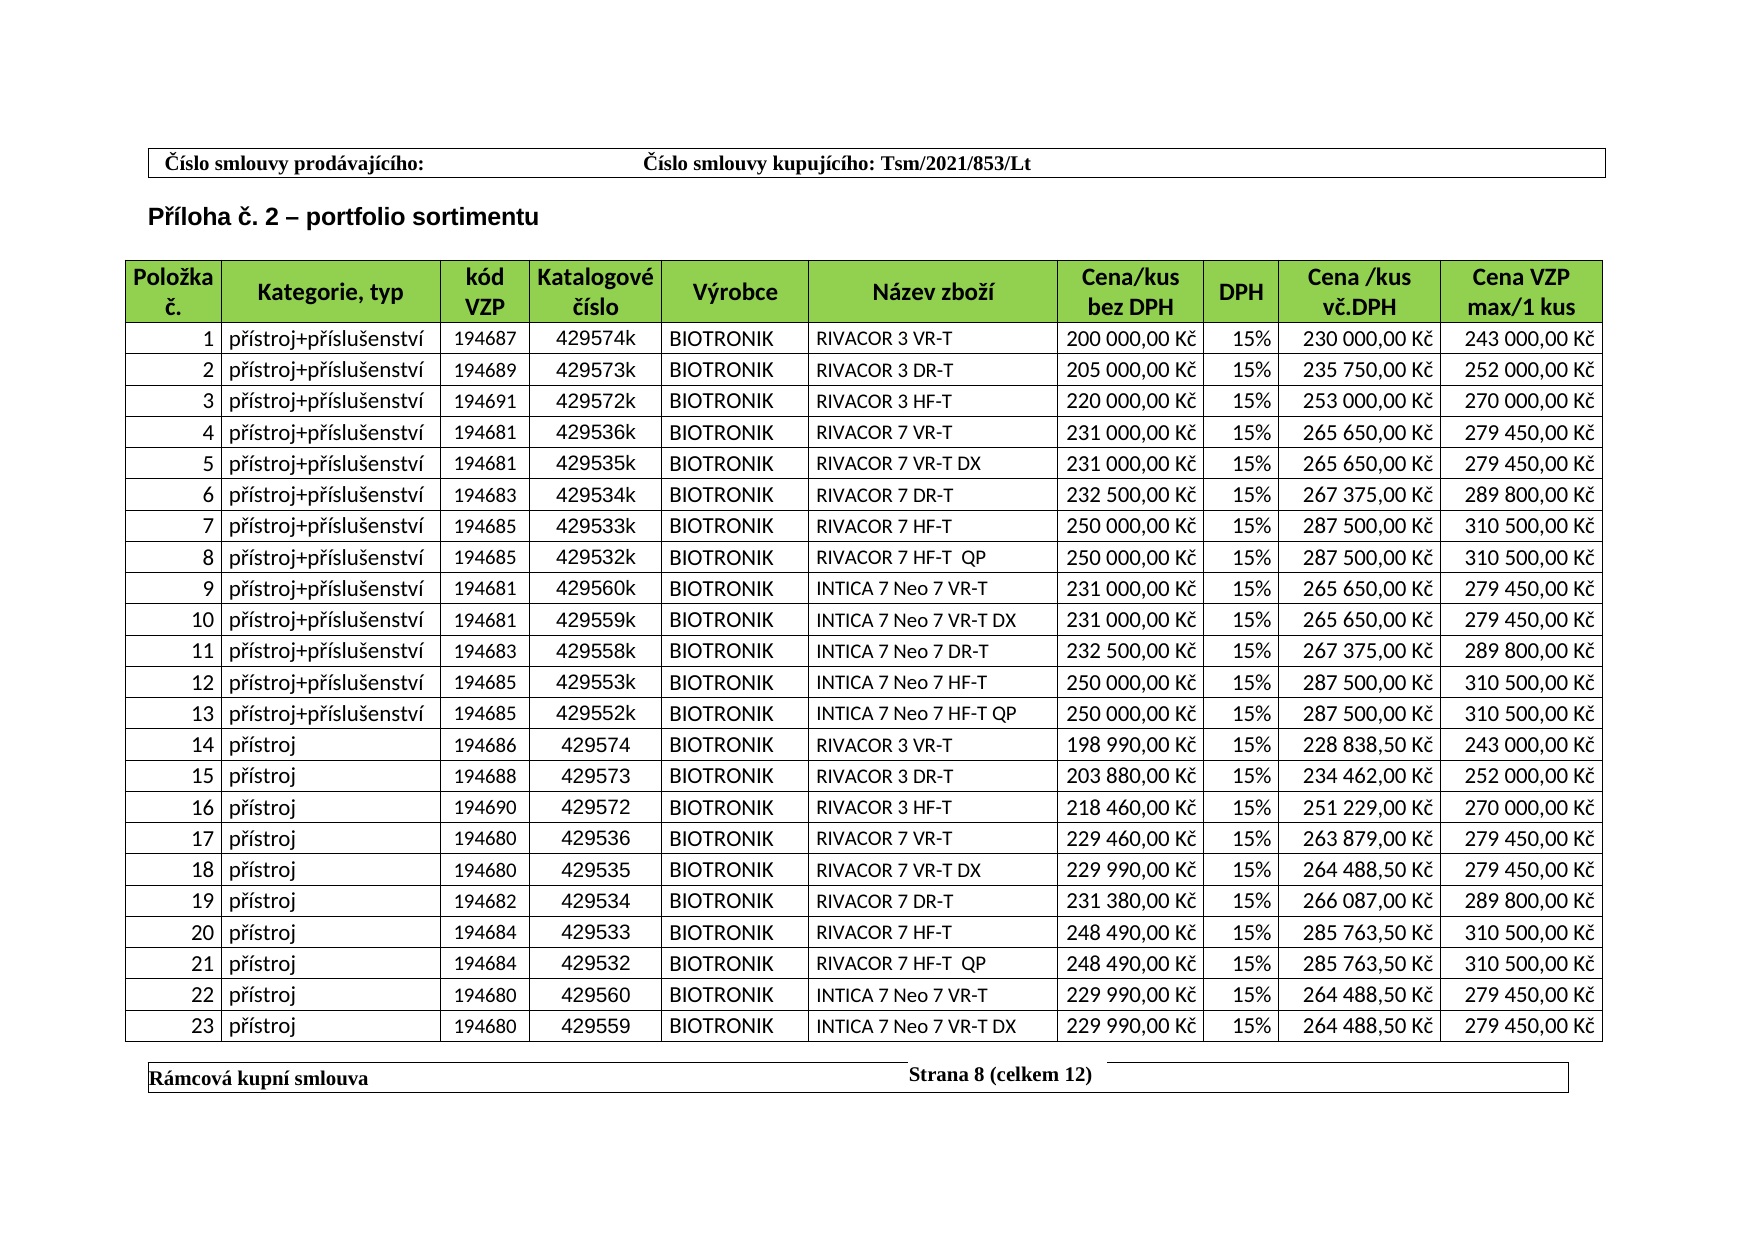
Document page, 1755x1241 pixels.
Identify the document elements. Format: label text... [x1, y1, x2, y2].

table_cell INTICA 7 Neo 7 VR-T [809, 979, 1057, 1009]
table_cell 429534k [530, 479, 661, 509]
table_cell 289 800,00 Kč [1441, 636, 1602, 666]
table_cell přístroj+příslušenství [222, 573, 440, 603]
table_cell 279 450,00 Kč [1441, 448, 1602, 478]
table_cell 264 488,50 Kč [1279, 1011, 1440, 1041]
table_cell 15% [1204, 792, 1278, 822]
table_cell INTICA 7 Neo 7 HF-T [809, 667, 1057, 697]
table_cell 15% [1204, 636, 1278, 666]
table_cell přístroj+příslušenství [222, 479, 440, 509]
table_cell 231 380,00 Kč [1058, 886, 1203, 916]
table_cell 4 [126, 417, 221, 447]
table_cell RIVACOR 7 HF-T QP [809, 542, 1057, 572]
table_cell 429533k [530, 511, 661, 541]
table_header Kategorie, typ [222, 261, 440, 322]
table_cell přístroj [222, 886, 440, 916]
table_cell 194687 [441, 323, 529, 353]
table_cell přístroj [222, 1011, 440, 1041]
table_cell 429573 [530, 761, 661, 791]
table_cell 231 000,00 Kč [1058, 448, 1203, 478]
table_header Výrobce [662, 261, 808, 322]
table_cell 194686 [441, 729, 529, 759]
table_cell přístroj+příslušenství [222, 636, 440, 666]
table_cell 194689 [441, 354, 529, 384]
table_cell 289 800,00 Kč [1441, 886, 1602, 916]
table_cell INTICA 7 Neo 7 DR-T [809, 636, 1057, 666]
table_cell BIOTRONIK [662, 854, 808, 884]
table_cell RIVACOR 3 DR-T [809, 354, 1057, 384]
table_cell 230 000,00 Kč [1279, 323, 1440, 353]
table_cell 229 990,00 Kč [1058, 1011, 1203, 1041]
table_cell 232 500,00 Kč [1058, 636, 1203, 666]
table_cell 279 450,00 Kč [1441, 573, 1602, 603]
table_cell RIVACOR 7 DR-T [809, 479, 1057, 509]
table_cell 2 [126, 354, 221, 384]
table_cell 279 450,00 Kč [1441, 979, 1602, 1009]
table_cell BIOTRONIK [662, 792, 808, 822]
table_cell 429533 [530, 917, 661, 947]
table_cell 15% [1204, 729, 1278, 759]
table_cell 15% [1204, 886, 1278, 916]
table_cell 23 [126, 1011, 221, 1041]
table_cell 194685 [441, 511, 529, 541]
table_cell 13 [126, 698, 221, 728]
table_cell 231 000,00 Kč [1058, 604, 1203, 634]
table_cell 250 000,00 Kč [1058, 698, 1203, 728]
table_cell 310 500,00 Kč [1441, 917, 1602, 947]
table_cell 1 [126, 323, 221, 353]
table_cell 15% [1204, 386, 1278, 416]
table_cell přístroj [222, 792, 440, 822]
table_cell 194680 [441, 823, 529, 853]
table_cell BIOTRONIK [662, 948, 808, 978]
table_cell INTICA 7 Neo 7 VR-T [809, 573, 1057, 603]
table_cell 279 450,00 Kč [1441, 1011, 1602, 1041]
table_cell 285 763,50 Kč [1279, 917, 1440, 947]
table_cell 231 000,00 Kč [1058, 573, 1203, 603]
table_cell 429532 [530, 948, 661, 978]
table_cell 264 488,50 Kč [1279, 979, 1440, 1009]
table_cell přístroj [222, 729, 440, 759]
table_cell 229 460,00 Kč [1058, 823, 1203, 853]
table_cell 20 [126, 917, 221, 947]
table_cell 220 000,00 Kč [1058, 386, 1203, 416]
table_cell 15% [1204, 354, 1278, 384]
table_cell RIVACOR 7 HF-T [809, 511, 1057, 541]
table_cell 8 [126, 542, 221, 572]
table_cell BIOTRONIK [662, 323, 808, 353]
table_cell 279 450,00 Kč [1441, 604, 1602, 634]
table_cell 12 [126, 667, 221, 697]
table_cell 18 [126, 854, 221, 884]
table_cell 200 000,00 Kč [1058, 323, 1203, 353]
table_cell INTICA 7 Neo 7 VR-T DX [809, 604, 1057, 634]
table_cell přístroj+příslušenství [222, 354, 440, 384]
table_cell 15% [1204, 511, 1278, 541]
table_cell přístroj [222, 823, 440, 853]
table_cell 232 500,00 Kč [1058, 479, 1203, 509]
table_cell 267 375,00 Kč [1279, 636, 1440, 666]
table_cell BIOTRONIK [662, 417, 808, 447]
table_cell 310 500,00 Kč [1441, 948, 1602, 978]
table_cell 250 000,00 Kč [1058, 511, 1203, 541]
table_cell 15% [1204, 854, 1278, 884]
table_cell RIVACOR 3 VR-T [809, 323, 1057, 353]
table_cell 194681 [441, 604, 529, 634]
table_cell přístroj [222, 761, 440, 791]
table_cell BIOTRONIK [662, 573, 808, 603]
table_cell 264 488,50 Kč [1279, 854, 1440, 884]
table_cell 429560k [530, 573, 661, 603]
table_cell 270 000,00 Kč [1441, 386, 1602, 416]
table_cell 429552k [530, 698, 661, 728]
table_cell 194681 [441, 448, 529, 478]
table_cell 19 [126, 886, 221, 916]
table_cell 194680 [441, 854, 529, 884]
table_cell 10 [126, 604, 221, 634]
table_cell BIOTRONIK [662, 667, 808, 697]
table_cell BIOTRONIK [662, 479, 808, 509]
table_cell 15% [1204, 448, 1278, 478]
table_cell BIOTRONIK [662, 823, 808, 853]
table_cell 243 000,00 Kč [1441, 729, 1602, 759]
table_cell 250 000,00 Kč [1058, 667, 1203, 697]
table_cell 194683 [441, 636, 529, 666]
table_cell RIVACOR 7 DR-T [809, 886, 1057, 916]
table_cell 243 000,00 Kč [1441, 323, 1602, 353]
table_cell 5 [126, 448, 221, 478]
table_cell INTICA 7 Neo 7 HF-T QP [809, 698, 1057, 728]
table_cell 265 650,00 Kč [1279, 573, 1440, 603]
table_cell 11 [126, 636, 221, 666]
table_cell 194681 [441, 417, 529, 447]
table_cell 429559k [530, 604, 661, 634]
table_cell BIOTRONIK [662, 761, 808, 791]
table_cell 203 880,00 Kč [1058, 761, 1203, 791]
table_cell 429558k [530, 636, 661, 666]
table_cell 9 [126, 573, 221, 603]
table_cell RIVACOR 3 DR-T [809, 761, 1057, 791]
table_cell 429560 [530, 979, 661, 1009]
table_cell 248 490,00 Kč [1058, 948, 1203, 978]
table_header Položka č. [126, 261, 221, 322]
table_header Cena/kus bez DPH [1058, 261, 1203, 322]
table_cell 252 000,00 Kč [1441, 354, 1602, 384]
table_cell 429553k [530, 667, 661, 697]
table_cell 429536 [530, 823, 661, 853]
table_cell 15% [1204, 948, 1278, 978]
table_cell 429573k [530, 354, 661, 384]
table_cell 22 [126, 979, 221, 1009]
table_cell 15% [1204, 604, 1278, 634]
table_cell 229 990,00 Kč [1058, 854, 1203, 884]
table_cell 263 879,00 Kč [1279, 823, 1440, 853]
table_cell přístroj [222, 948, 440, 978]
table_cell 194680 [441, 979, 529, 1009]
table_cell 429534 [530, 886, 661, 916]
table_cell 21 [126, 948, 221, 978]
table_cell přístroj+příslušenství [222, 698, 440, 728]
table_cell 15% [1204, 323, 1278, 353]
table_cell 429532k [530, 542, 661, 572]
table_cell přístroj+příslušenství [222, 667, 440, 697]
table_cell 194681 [441, 573, 529, 603]
table_cell 15% [1204, 479, 1278, 509]
table_cell 198 990,00 Kč [1058, 729, 1203, 759]
table_cell INTICA 7 Neo 7 VR-T DX [809, 1011, 1057, 1041]
table_cell 15% [1204, 917, 1278, 947]
table_cell 194690 [441, 792, 529, 822]
table_cell 265 650,00 Kč [1279, 417, 1440, 447]
table_header Katalogové číslo [530, 261, 661, 322]
table_cell 194682 [441, 886, 529, 916]
table_cell 429574k [530, 323, 661, 353]
table_cell 279 450,00 Kč [1441, 823, 1602, 853]
table_cell BIOTRONIK [662, 917, 808, 947]
table_cell BIOTRONIK [662, 386, 808, 416]
table_cell 251 229,00 Kč [1279, 792, 1440, 822]
table_cell 270 000,00 Kč [1441, 792, 1602, 822]
table_cell 279 450,00 Kč [1441, 417, 1602, 447]
table_cell BIOTRONIK [662, 604, 808, 634]
table_cell BIOTRONIK [662, 354, 808, 384]
table_header kód VZP [441, 261, 529, 322]
table_cell 248 490,00 Kč [1058, 917, 1203, 947]
table_cell 17 [126, 823, 221, 853]
table_cell BIOTRONIK [662, 542, 808, 572]
table_cell 15% [1204, 823, 1278, 853]
table_cell 429535 [530, 854, 661, 884]
table_cell přístroj [222, 854, 440, 884]
table_cell 15% [1204, 761, 1278, 791]
table_cell BIOTRONIK [662, 979, 808, 1009]
table_cell 194683 [441, 479, 529, 509]
table_cell BIOTRONIK [662, 448, 808, 478]
table_cell 194691 [441, 386, 529, 416]
table_cell přístroj [222, 979, 440, 1009]
table_cell 194680 [441, 1011, 529, 1041]
table_cell 229 990,00 Kč [1058, 979, 1203, 1009]
table_cell 6 [126, 479, 221, 509]
table_cell 250 000,00 Kč [1058, 542, 1203, 572]
table_cell 194688 [441, 761, 529, 791]
table_cell 279 450,00 Kč [1441, 854, 1602, 884]
table_cell 310 500,00 Kč [1441, 667, 1602, 697]
table_cell 252 000,00 Kč [1441, 761, 1602, 791]
table_cell 16 [126, 792, 221, 822]
table_cell 15% [1204, 667, 1278, 697]
table_cell 15 [126, 761, 221, 791]
table_cell RIVACOR 7 HF-T [809, 917, 1057, 947]
table_cell RIVACOR 3 HF-T [809, 386, 1057, 416]
table_cell 234 462,00 Kč [1279, 761, 1440, 791]
table_cell přístroj [222, 917, 440, 947]
table_cell BIOTRONIK [662, 886, 808, 916]
table_cell 15% [1204, 542, 1278, 572]
table_header Název zboží [809, 261, 1057, 322]
table_cell 429572k [530, 386, 661, 416]
table_cell 15% [1204, 979, 1278, 1009]
table_cell RIVACOR 7 HF-T QP [809, 948, 1057, 978]
table_cell 253 000,00 Kč [1279, 386, 1440, 416]
table_cell 429572 [530, 792, 661, 822]
table_cell přístroj+příslušenství [222, 386, 440, 416]
table_header Cena VZP max/1 kus [1441, 261, 1602, 322]
text Příloha č. 2 – portfolio sortimentu [148, 202, 1606, 231]
table_cell 429574 [530, 729, 661, 759]
table_header DPH [1204, 261, 1278, 322]
table_cell 194685 [441, 542, 529, 572]
table_cell BIOTRONIK [662, 698, 808, 728]
table_cell RIVACOR 7 VR-T DX [809, 854, 1057, 884]
table_cell přístroj+příslušenství [222, 417, 440, 447]
table_cell přístroj+příslušenství [222, 542, 440, 572]
table_cell 218 460,00 Kč [1058, 792, 1203, 822]
table_cell 205 000,00 Kč [1058, 354, 1203, 384]
table_cell 429535k [530, 448, 661, 478]
table_cell RIVACOR 3 VR-T [809, 729, 1057, 759]
table_cell 310 500,00 Kč [1441, 542, 1602, 572]
table_cell BIOTRONIK [662, 636, 808, 666]
table_cell 3 [126, 386, 221, 416]
table_cell 289 800,00 Kč [1441, 479, 1602, 509]
table_cell BIOTRONIK [662, 511, 808, 541]
table_cell 235 750,00 Kč [1279, 354, 1440, 384]
table_cell 310 500,00 Kč [1441, 698, 1602, 728]
table_cell 287 500,00 Kč [1279, 698, 1440, 728]
table_cell přístroj+příslušenství [222, 448, 440, 478]
table_cell 194684 [441, 917, 529, 947]
table_cell 429536k [530, 417, 661, 447]
table_cell 15% [1204, 417, 1278, 447]
table_cell přístroj+příslušenství [222, 511, 440, 541]
table_cell BIOTRONIK [662, 1011, 808, 1041]
table_cell 194685 [441, 698, 529, 728]
table_cell 265 650,00 Kč [1279, 604, 1440, 634]
table_cell 194684 [441, 948, 529, 978]
table_cell 231 000,00 Kč [1058, 417, 1203, 447]
table_cell 265 650,00 Kč [1279, 448, 1440, 478]
table_cell 287 500,00 Kč [1279, 542, 1440, 572]
table_cell 285 763,50 Kč [1279, 948, 1440, 978]
table_cell 310 500,00 Kč [1441, 511, 1602, 541]
table_cell RIVACOR 7 VR-T [809, 417, 1057, 447]
table_header Cena /kus vč.DPH [1279, 261, 1440, 322]
table_cell 194685 [441, 667, 529, 697]
table_cell 14 [126, 729, 221, 759]
table_cell 15% [1204, 698, 1278, 728]
table_cell 7 [126, 511, 221, 541]
table_cell přístroj+příslušenství [222, 604, 440, 634]
table_cell 287 500,00 Kč [1279, 667, 1440, 697]
table_cell 429559 [530, 1011, 661, 1041]
table_cell 15% [1204, 1011, 1278, 1041]
table_cell BIOTRONIK [662, 729, 808, 759]
table_cell 287 500,00 Kč [1279, 511, 1440, 541]
table_cell RIVACOR 3 HF-T [809, 792, 1057, 822]
table_cell 228 838,50 Kč [1279, 729, 1440, 759]
table_cell 266 087,00 Kč [1279, 886, 1440, 916]
table_cell 15% [1204, 573, 1278, 603]
table_cell přístroj+příslušenství [222, 323, 440, 353]
table_cell RIVACOR 7 VR-T [809, 823, 1057, 853]
table_cell RIVACOR 7 VR-T DX [809, 448, 1057, 478]
table_cell 267 375,00 Kč [1279, 479, 1440, 509]
